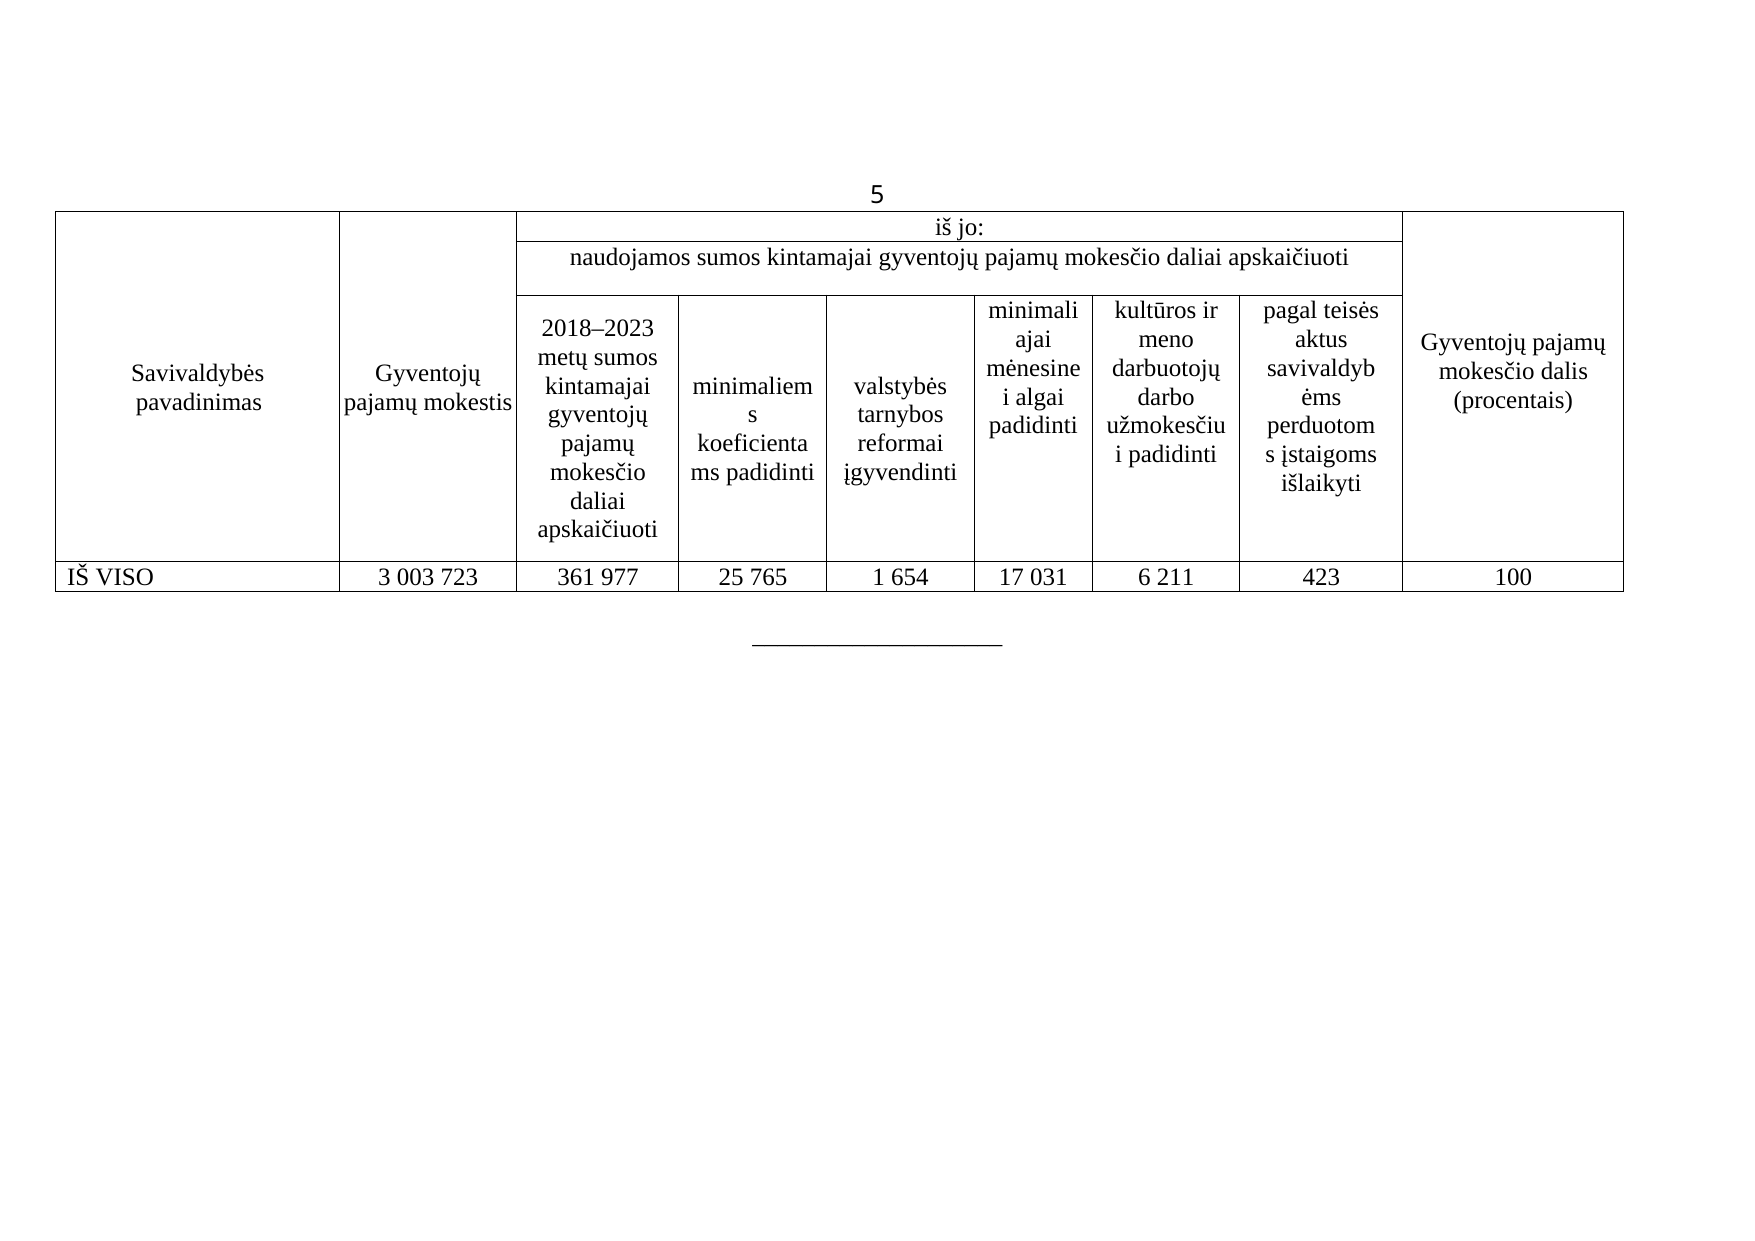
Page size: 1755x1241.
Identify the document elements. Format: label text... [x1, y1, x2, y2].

table_cell 100 [1403, 562, 1623, 591]
table_cell minimaliajai mėnesinei algai padidinti [975, 296, 1092, 561]
table_cell kultūros ir meno darbuotojų darbo užmokesčiui padidinti [1093, 296, 1239, 561]
table_cell valstybės tarnybos reformai įgyvendinti [827, 296, 974, 561]
table_cell 2018–2023 metų sumos kintamajai gyventojų pajamų mokesčio daliai apskaičiuoti [517, 296, 678, 561]
text ____________________ [118, 621, 1636, 649]
table_header Gyventojų pajamų mokesčio dalis (procentais) [1403, 212, 1623, 561]
table_cell 423 [1240, 562, 1402, 591]
table_cell 3 003 723 [340, 562, 516, 591]
table_cell 1 654 [827, 562, 974, 591]
table_cell 6 211 [1093, 562, 1239, 591]
table_header Gyventojų pajamų mokestis [340, 212, 516, 561]
table_cell 17 031 [975, 562, 1092, 591]
table_cell pagal teisės aktus savivaldybėms perduotoms įstaigoms išlaikyti [1240, 296, 1402, 561]
table_cell 361 977 [517, 562, 678, 591]
table_cell 25 765 [679, 562, 826, 591]
table_cell minimaliems koeficientams padidinti [679, 296, 826, 561]
table_header iš jo: [517, 212, 1402, 241]
table_cell IŠ VISO [56, 562, 339, 591]
table_header Savivaldybės pavadinimas [56, 212, 339, 561]
table_cell naudojamos sumos kintamajai gyventojų pajamų mokesčio daliai apskaičiuoti [517, 242, 1402, 294]
